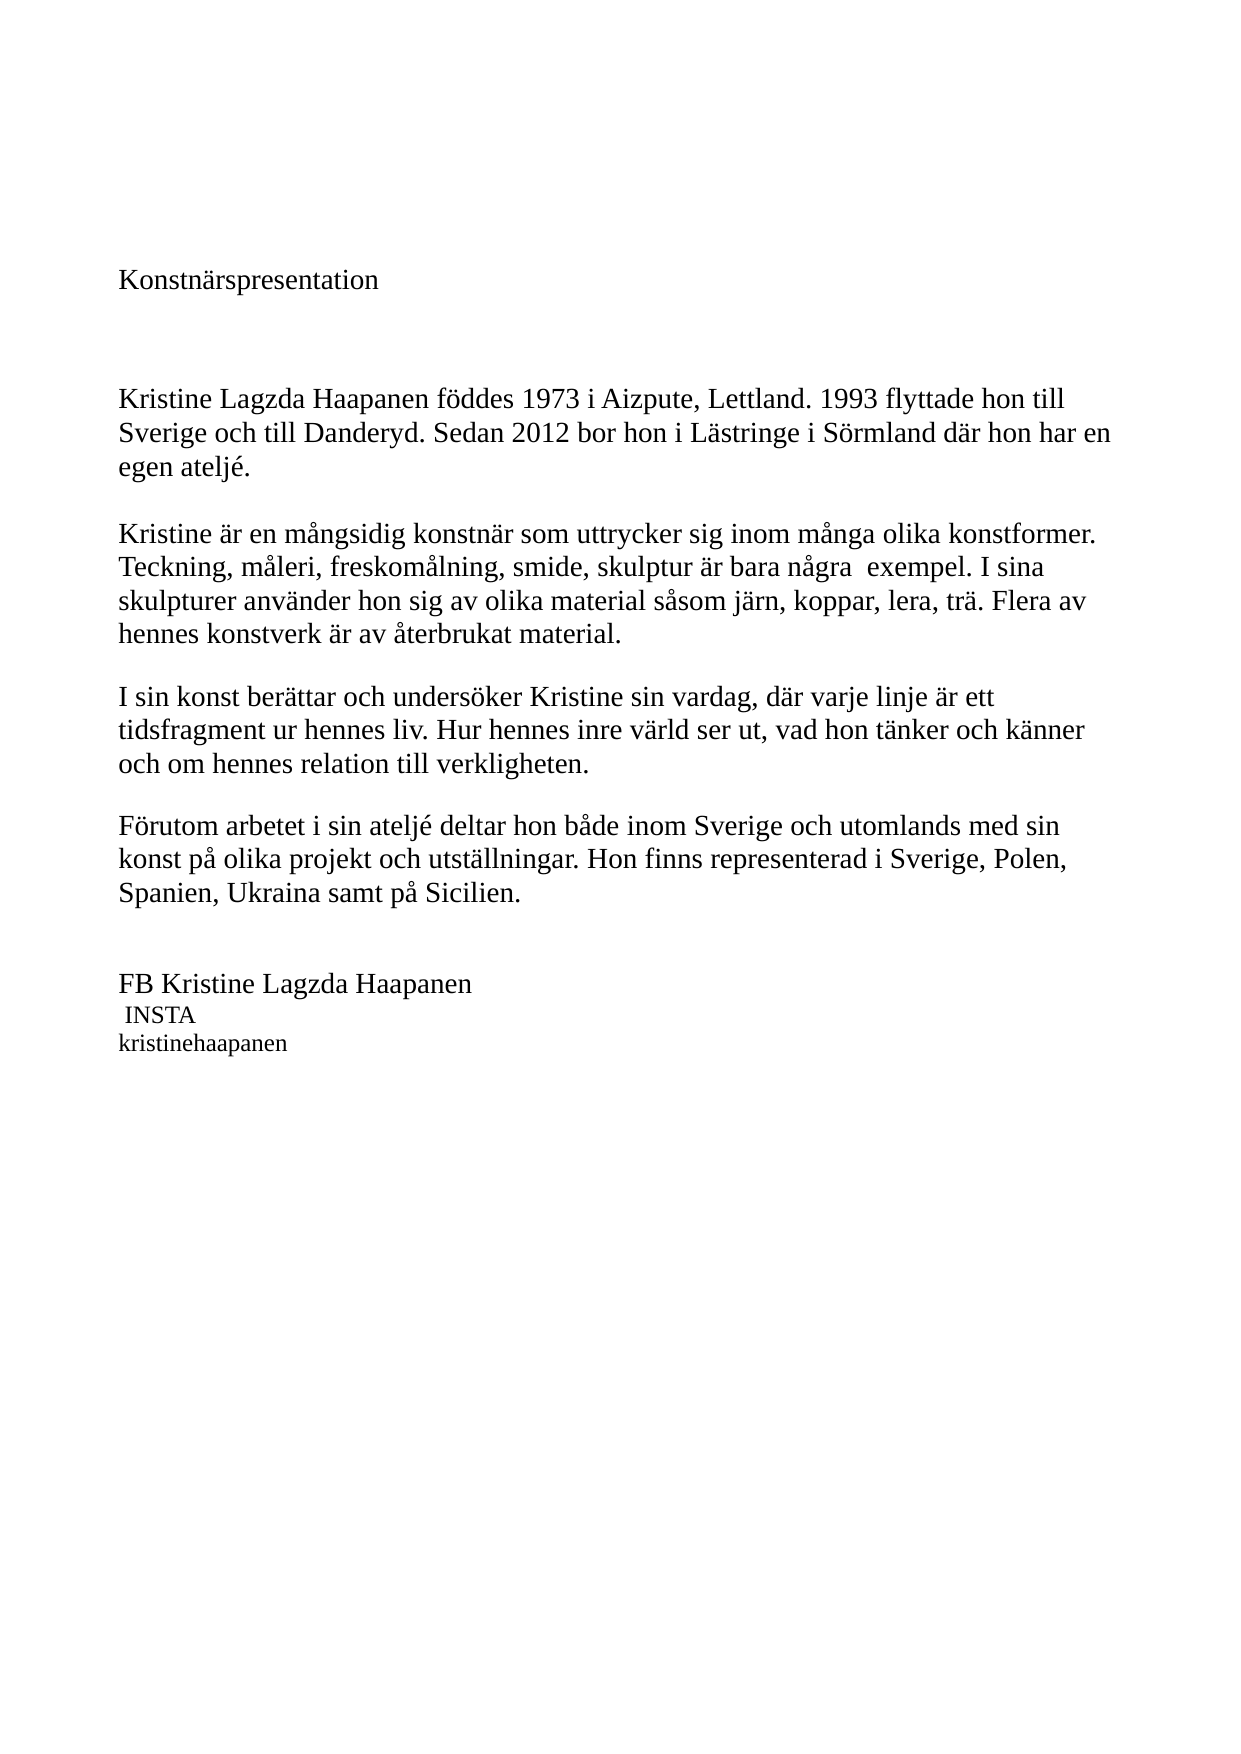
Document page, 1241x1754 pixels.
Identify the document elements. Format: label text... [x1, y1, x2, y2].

text INSTA [118, 1000, 1122, 1028]
text FB Kristine Lagzda Haapanen [118, 966, 1122, 1000]
text Kristine är en mångsidig konstnär som uttrycker sig inom många olika konstformer. Teckning, måleri, freskomålning, smide, skulptur är bara några exempel. I sina skulpturer använder hon sig av olika material såsom järn, koppar, lera, trä. Flera av hennes konstverk är av återbrukat material. [118, 516, 1122, 650]
text Konstnärspresentation [118, 262, 1122, 295]
text Kristine Lagzda Haapanen föddes 1973 i Aizpute, Lettland. 1993 flyttade hon till Sverige och till Danderyd. Sedan 2012 bor hon i Lästringe i Sörmland där hon har en egen ateljé. [118, 382, 1122, 482]
text kristinehaapanen [118, 1028, 1122, 1057]
text I sin konst berättar och undersöker Kristine sin vardag, där varje linje är ett tidsfragment ur hennes liv. Hur hennes inre värld ser ut, vad hon tänker och känner och om hennes relation till verkligheten. [118, 679, 1122, 779]
text Förutom arbetet i sin ateljé deltar hon både inom Sverige och utomlands med sin konst på olika projekt och utställningar. Hon finns representerad i Sverige, Polen, Spanien, Ukraina samt på Sicilien. [118, 808, 1122, 909]
